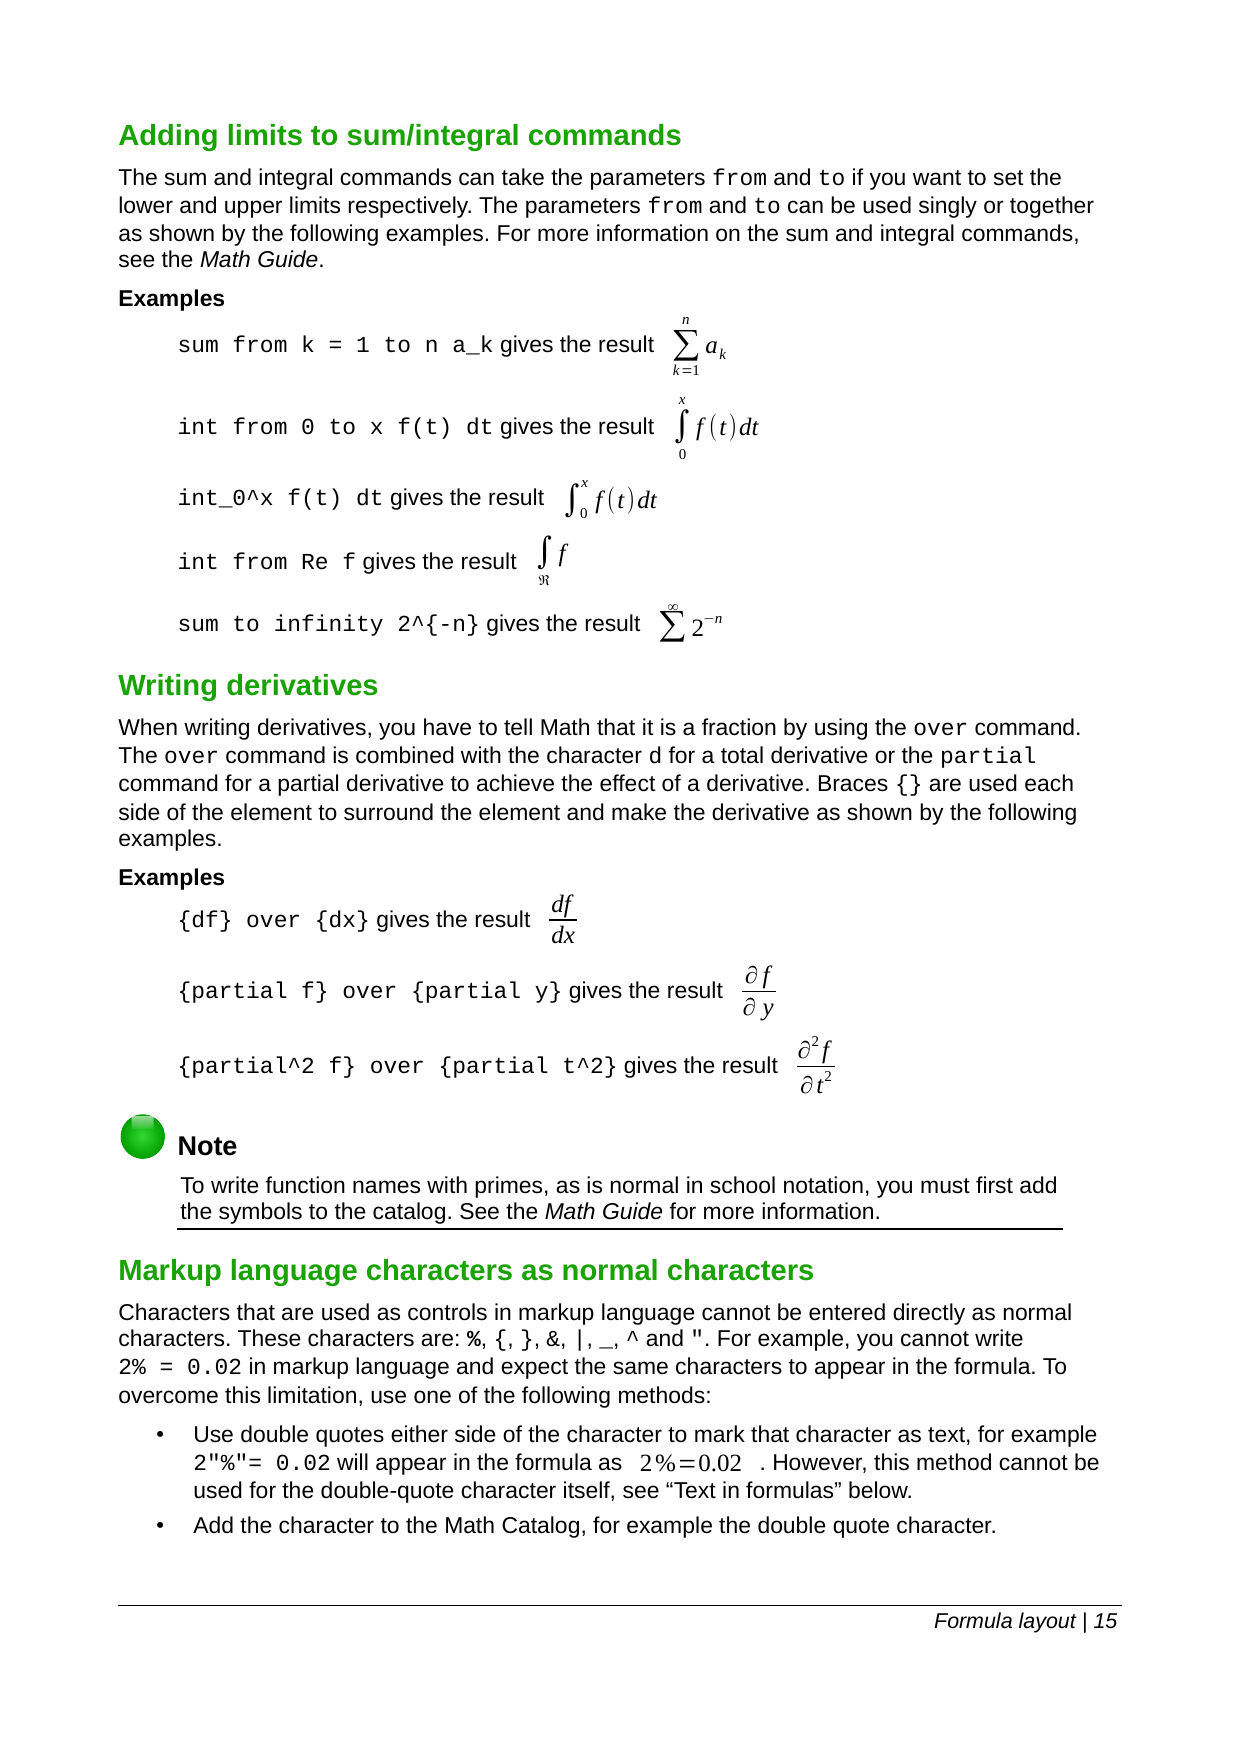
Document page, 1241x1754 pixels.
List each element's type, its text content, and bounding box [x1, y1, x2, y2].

text When writing derivatives, you have to tell Math that it is a fraction by using the over command. The over command is combined with the character d for a total derivative or the partial command for a partial derivative to achieve the effect of a derivative. Braces {} are used each side of the element to surround the element and make the derivative as shown by the following examples. [118, 714, 1122, 851]
text sum from k = 1 to n a_k gives the result [177, 312, 1122, 379]
text Characters that are used as controls in markup language cannot be entered directly as normal characters. These characters are: %, {, }, &, |, _, ^ and ". For example, you cannot write 2% = 0.02 in markup language and expect the same characters to appear in the formula. To overcome this limitation, use one of the following methods: [118, 1299, 1122, 1408]
list Add the character to the Math Catalog, for example the double quote character. [156, 1512, 1122, 1539]
text {df} over {dx} gives the result [177, 890, 1122, 949]
text int_0^x f(t) dt gives the result [177, 475, 1122, 522]
text {partial f} over {partial y} gives the result [177, 962, 1122, 1021]
text Examples [118, 864, 1122, 890]
subtitle Markup language characters as normal characters [118, 1253, 1122, 1287]
list Use double quotes either side of the character to mark that character as text, for example 2"%"= 0.02 will appear in the formula as. However, this method cannot be used for the double-quote character itself, see “Text in formulas” below. [156, 1421, 1122, 1503]
subtitle Note [118, 1112, 1122, 1161]
text int from 0 to x f(t) dt gives the result [177, 391, 1122, 462]
subtitle Adding limits to sum/integral commands [118, 118, 1122, 152]
text int from Re f gives the result [177, 534, 1122, 590]
text To write function names with primes, as is normal in school notation, you must first add the symbols to the catalog. See the Math Guide for more information. [177, 1169, 1063, 1228]
subtitle Writing derivatives [118, 668, 1122, 702]
text sum to infinity 2^{-n} gives the result [177, 603, 1122, 645]
text The sum and integral commands can take the parameters from and to if you want to set the lower and upper limits respectively. The parameters from and to can be used singly or together as shown by the following examples. For more information on the sum and integral commands, see the Math Guide. [118, 163, 1122, 273]
text {partial^2 f} over {partial t^2} gives the result [177, 1033, 1122, 1099]
text Examples [118, 285, 1122, 312]
